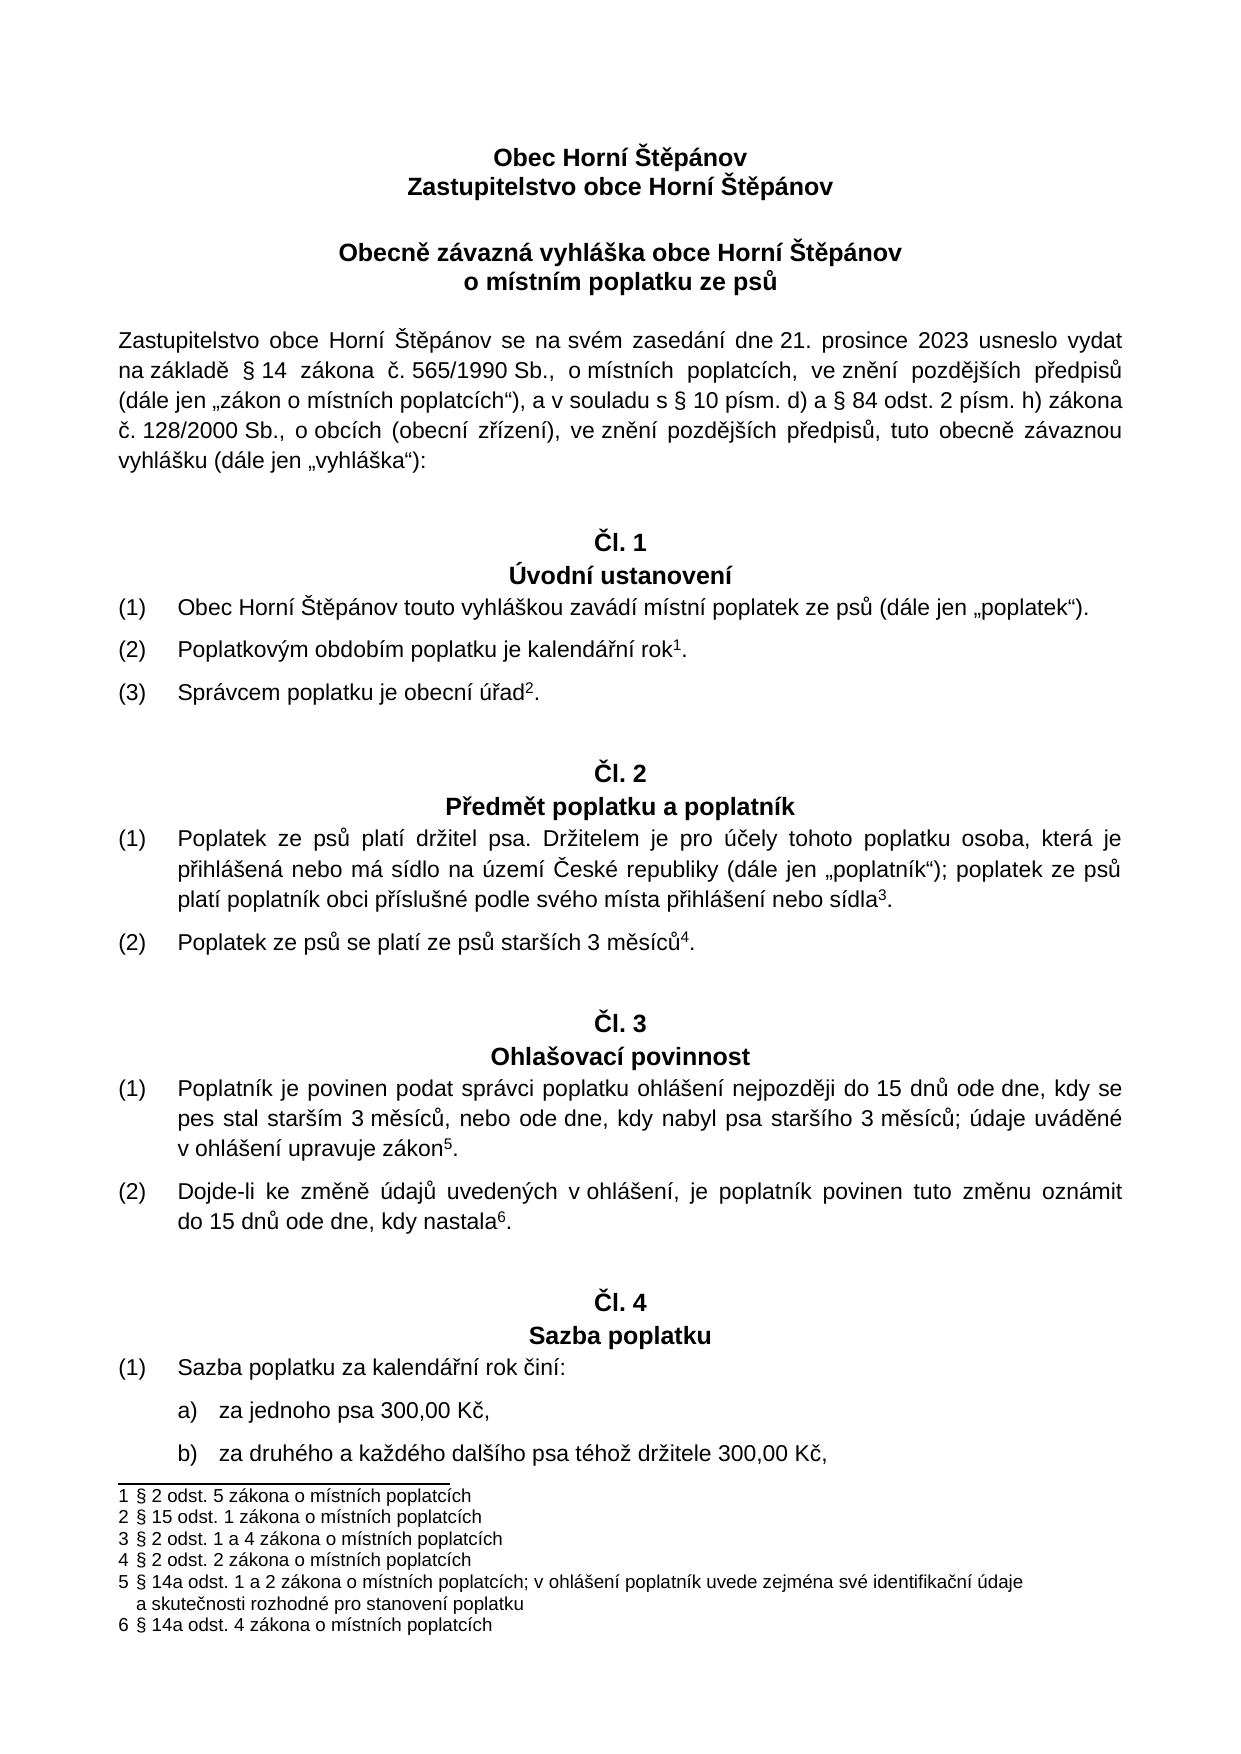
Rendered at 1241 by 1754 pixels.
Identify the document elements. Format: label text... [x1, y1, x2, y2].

list § 2 odst. 1 a 4 zákona o místních poplatcích [118, 1528, 1122, 1549]
list § 14a odst. 4 zákona o místních poplatcích [118, 1614, 1122, 1635]
list Poplatek ze psů se platí ze psů starších 3 měsíců. [118, 928, 1122, 955]
list § 2 odst. 5 zákona o místních poplatcích [118, 1484, 1122, 1506]
list § 2 odst. 2 zákona o místních poplatcích [118, 1549, 1122, 1571]
subtitle Čl. 3 Ohlašovací povinnost [118, 1009, 1122, 1071]
list Dojde-li ke změně údajů uvedených v ohlášení, je poplatník povinen tuto změnu oznámit do 15 dnů ode dne, kdy nastala. [118, 1178, 1122, 1234]
subtitle Čl. 4 Sazba poplatku [118, 1288, 1122, 1350]
list § 14a odst. 1 a 2 zákona o místních poplatcích; v ohlášení poplatník uvede zejména své identifikační údaje a skutečnosti rozhodné pro stanovení poplatku [118, 1571, 1122, 1614]
list za druhého a každého dalšího psa téhož držitele 300,00 Kč, [177, 1440, 1122, 1466]
list Poplatek ze psů platí držitel psa. Držitelem je pro účely tohoto poplatku osoba, která je přihlášená nebo má sídlo na území České republiky (dále jen „poplatník“); poplatek ze psů platí poplatník obci příslušné podle svého místa přihlášení nebo sídla. [118, 825, 1122, 912]
list za jednoho psa 300,00 Kč, [177, 1397, 1122, 1423]
list § 15 odst. 1 zákona o místních poplatcích [118, 1506, 1122, 1528]
text Zastupitelstvo obce Horní Štěpánov se na svém zasedání dne 21. prosince 2023 usneslo vydat na základě § 14 zákona č. 565/1990 Sb., o místních poplatcích, ve znění pozdějších předpisů (dále jen „zákon o místních poplatcích“), a v souladu s § 10 písm. d) a § 84 odst. 2 písm. h) zákona č. 128/2000 Sb., o obcích (obecní zřízení), ve znění pozdějších předpisů, tuto obecně závaznou vyhlášku (dále jen „vyhláška“): [118, 327, 1122, 474]
text Obec Horní Štěpánov Zastupitelstvo obce Horní Štěpánov [118, 143, 1122, 201]
list Obec Horní Štěpánov touto vyhláškou zavádí místní poplatek ze psů (dále jen „poplatek“). [118, 594, 1122, 620]
list Sazba poplatku za kalendářní rok činí: [118, 1354, 1122, 1381]
list Správcem poplatku je obecní úřad. [118, 679, 1122, 706]
subtitle Čl. 2 Předmět poplatku a poplatník [118, 759, 1122, 821]
subtitle Čl. 1 Úvodní ustanovení [118, 528, 1122, 589]
list Poplatník je povinen podat správci poplatku ohlášení nejpozději do 15 dnů ode dne, kdy se pes stal starším 3 měsíců, nebo ode dne, kdy nabyl psa staršího 3 měsíců; údaje uváděné v ohlášení upravuje zákon. [118, 1075, 1122, 1162]
subtitle Obecně závazná vyhláška obce Horní Štěpánov o místním poplatku ze psů [118, 238, 1122, 295]
list Poplatkovým obdobím poplatku je kalendářní rok. [118, 636, 1122, 663]
